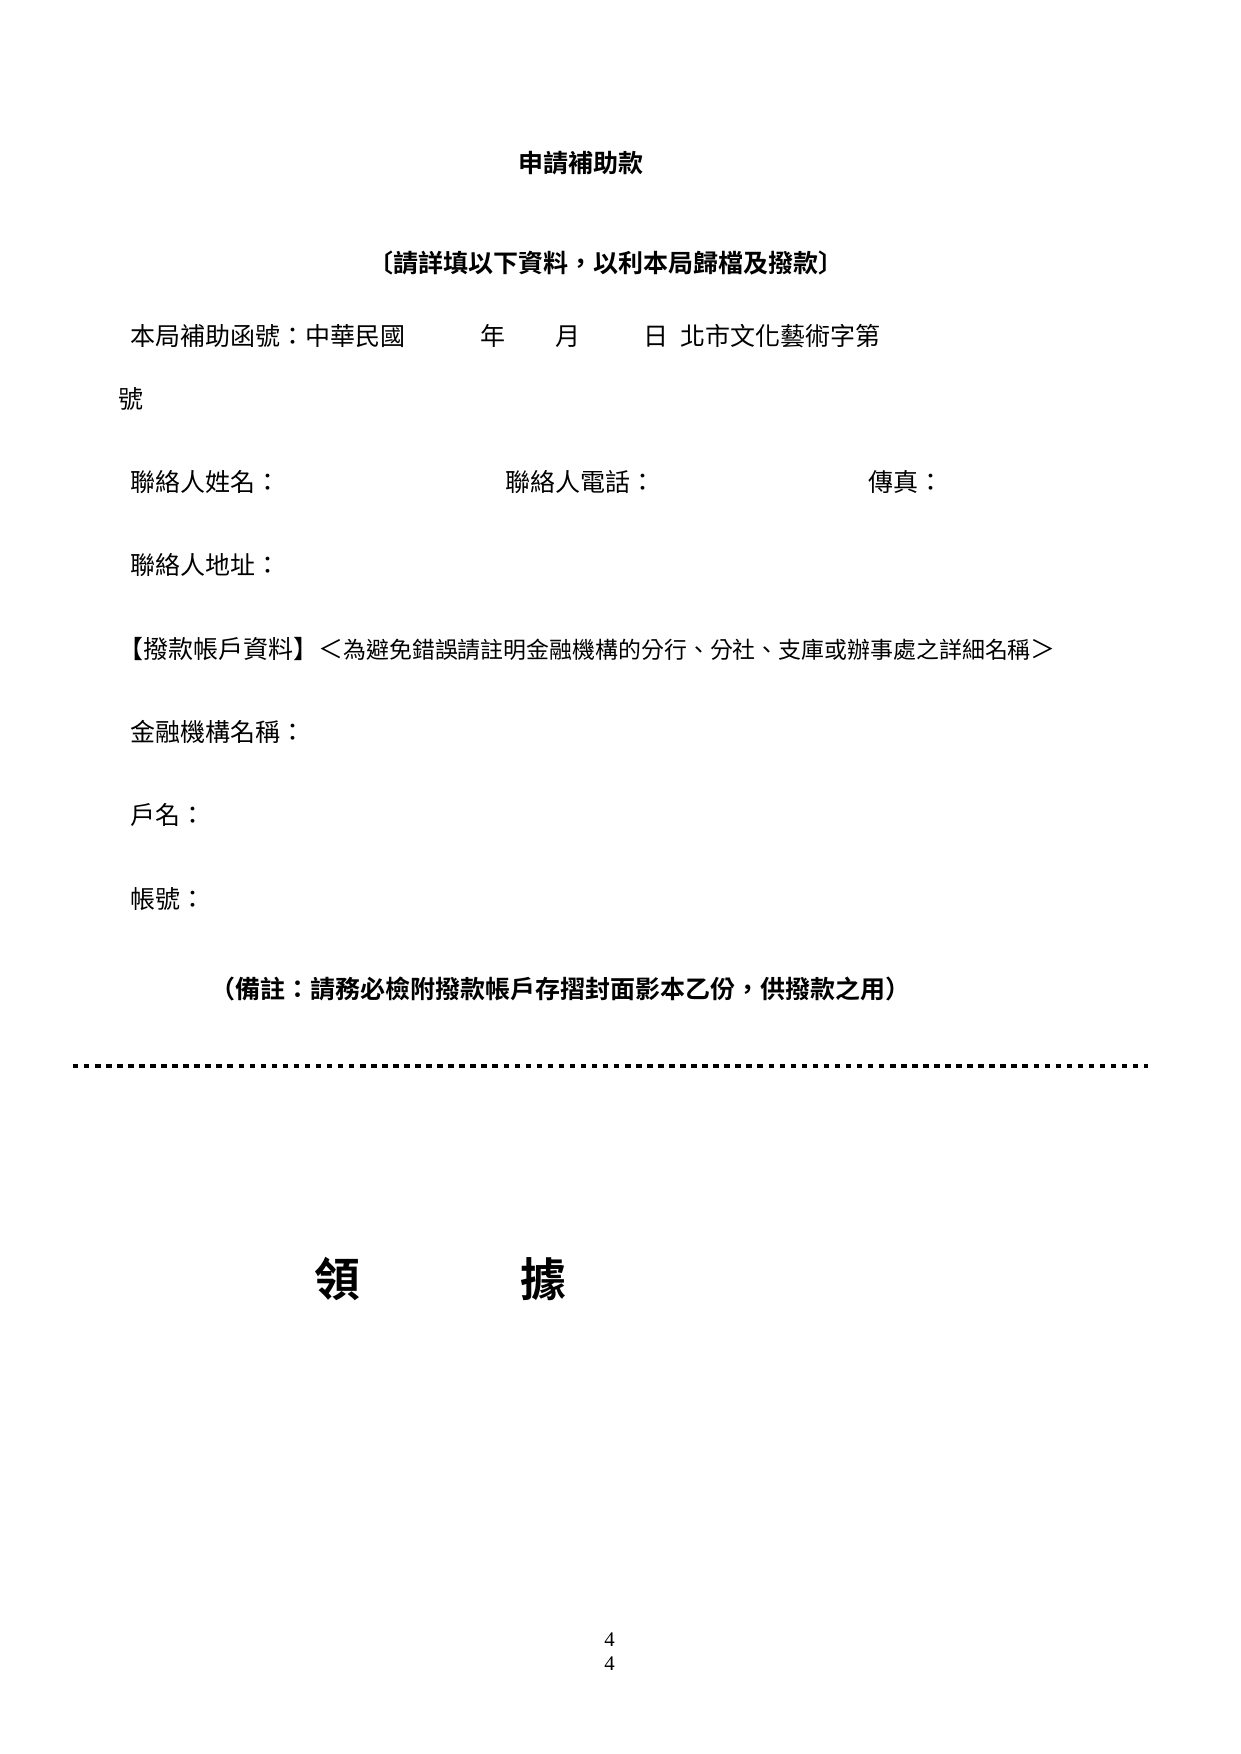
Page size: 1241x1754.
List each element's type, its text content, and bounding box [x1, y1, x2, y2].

text 聯絡人姓名： 聯絡人電話： 傳真： [118, 439, 1092, 501]
text 聯絡人地址： [118, 522, 1092, 585]
text 〔請詳填以下資料，以利本局歸檔及撥款〕 [118, 220, 1092, 283]
text 帳號： [118, 856, 1092, 918]
text 申請補助款 [31, 120, 1098, 183]
text 本局補助函號：中華民國 年 月 日 北市文化藝術字第 號 [118, 293, 1092, 418]
text 戶名： [118, 772, 1092, 835]
text （備註：請務必檢附撥款帳戶存摺封面影本乙份，供撥款之用） [31, 941, 1098, 1003]
text 【撥款帳戶資料】＜為避免錯誤請註明金融機構的分行、分社、支庫或辦事處之詳細名稱＞ [118, 606, 1092, 668]
text 領 據 [31, 1203, 1098, 1328]
text 金融機構名稱： [118, 689, 1092, 751]
